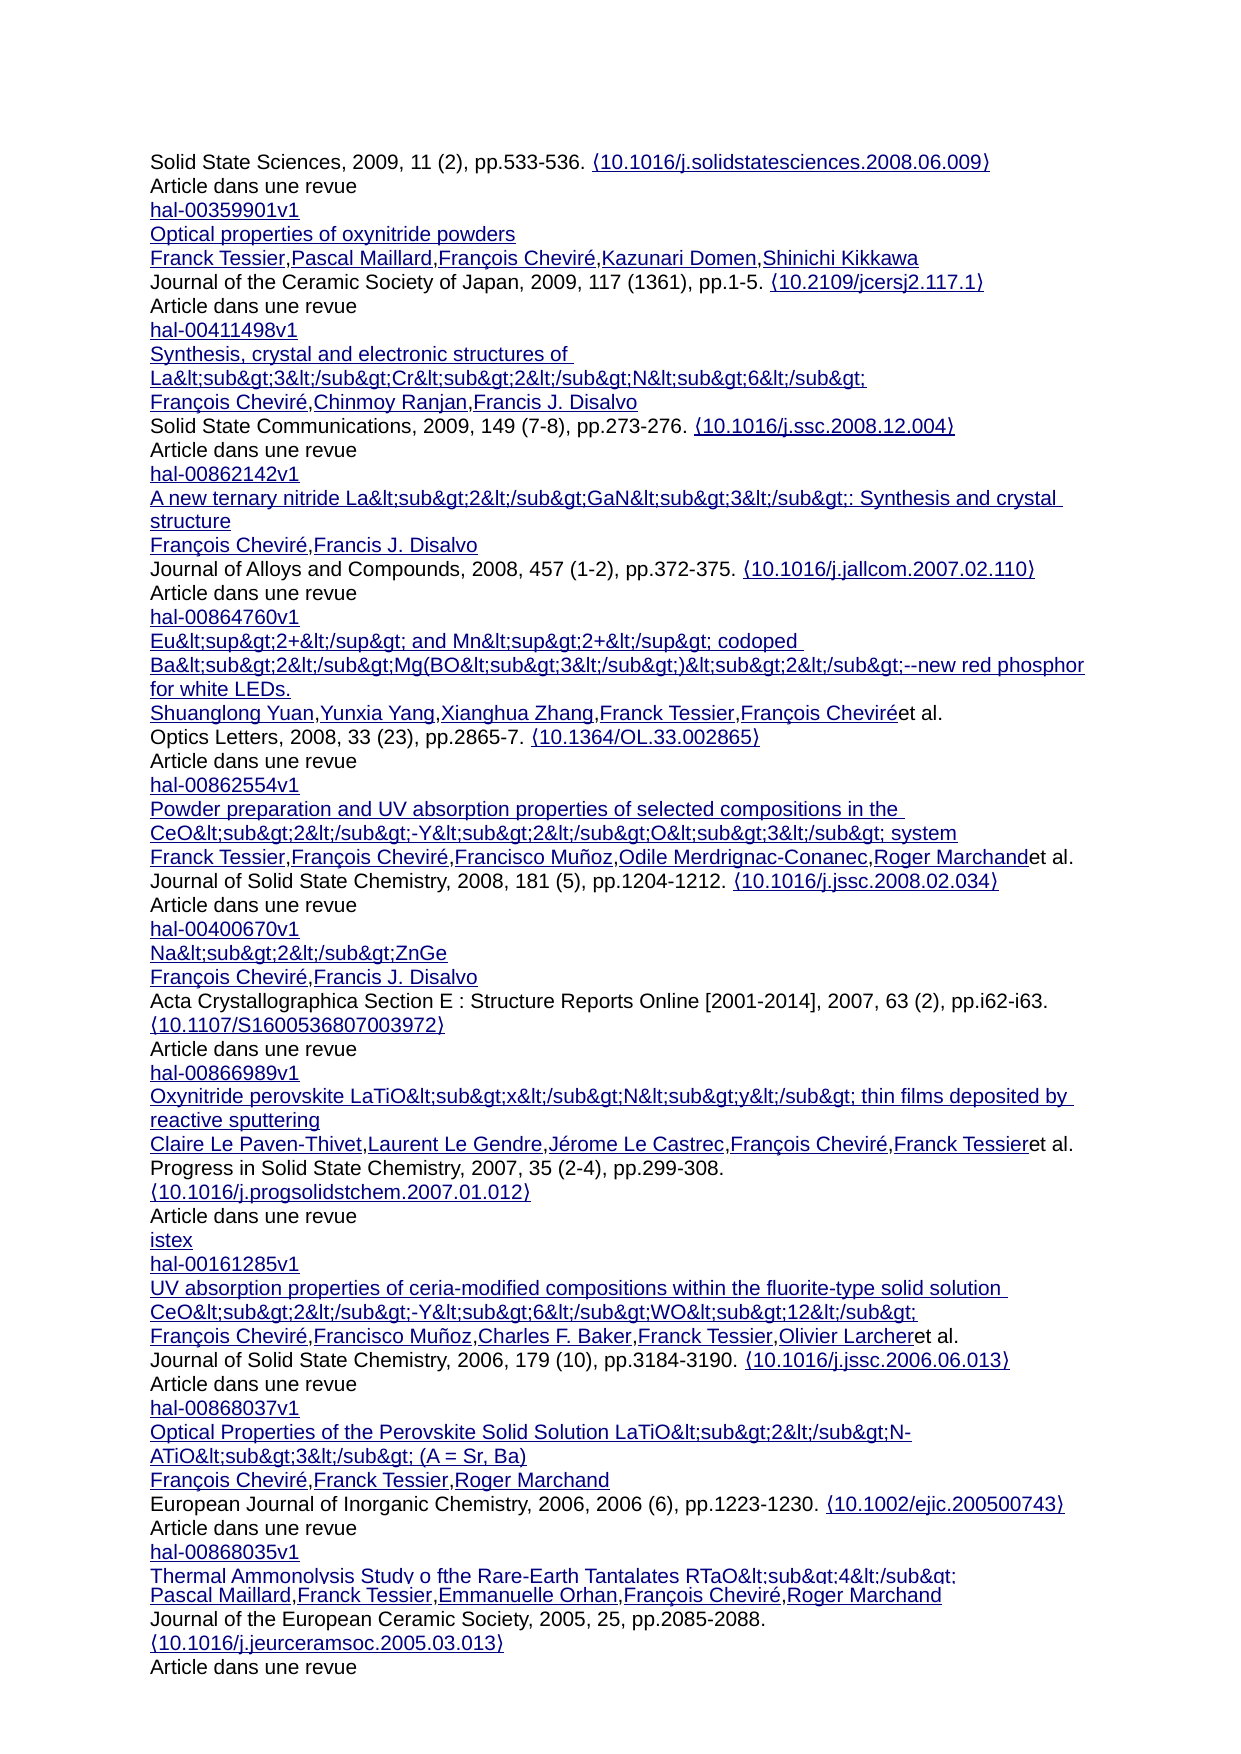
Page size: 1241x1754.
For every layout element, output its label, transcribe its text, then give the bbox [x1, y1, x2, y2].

table_cell UV absorption properties of ceria-modified compositions within the fluorite-type solid solution CeO&lt;sub&gt;2&lt;/sub&gt;-Y&lt;sub&gt;6&lt;/sub&gt;WO&lt;sub&gt;12&lt;/sub&gt; François Cheviré,Francisco Muñoz,Charles F. Baker,Franck Tessier,Olivier Larcheret al. Journal of Solid State Chemistry, 2006, 179 (10), pp.3184-3190. ⟨10.1016/j.jssc.2006.06.013⟩ Article dans une revue hal-00868037v1 [150, 1276, 1090, 1420]
table_cell Oxynitride perovskite LaTiO&lt;sub&gt;x&lt;/sub&gt;N&lt;sub&gt;y&lt;/sub&gt; thin films deposited by reactive sputtering Claire Le Paven-Thivet,Laurent Le Gendre,Jérome Le Castrec,François Cheviré,Franck Tessieret al. Progress in Solid State Chemistry, 2007, 35 (2-4), pp.299-308. ⟨10.1016/j.progsolidstchem.2007.01.012⟩ Article dans une revue istex hal-00161285v1 [150, 1084, 1090, 1276]
table_cell Na&lt;sub&gt;2&lt;/sub&gt;ZnGe François Cheviré,Francis J. Disalvo Acta Crystallographica Section E : Structure Reports Online [2001-2014], 2007, 63 (2), pp.i62-i63. ⟨10.1107/S1600536807003972⟩ Article dans une revue hal-00866989v1 [150, 941, 1090, 1084]
table_cell A new ternary nitride La&lt;sub&gt;2&lt;/sub&gt;GaN&lt;sub&gt;3&lt;/sub&gt;: Synthesis and crystal structure François Cheviré,Francis J. Disalvo Journal of Alloys and Compounds, 2008, 457 (1-2), pp.372-375. ⟨10.1016/j.jallcom.2007.02.110⟩ Article dans une revue hal-00864760v1 [150, 485, 1090, 629]
table_cell Optical Properties of the Perovskite Solid Solution LaTiO&lt;sub&gt;2&lt;/sub&gt;N-ATiO&lt;sub&gt;3&lt;/sub&gt; (A = Sr, Ba) François Cheviré,Franck Tessier,Roger Marchand European Journal of Inorganic Chemistry, 2006, 2006 (6), pp.1223-1230. ⟨10.1002/ejic.200500743⟩ Article dans une revue hal-00868035v1 [150, 1420, 1090, 1563]
table_cell Thermal Ammonolysis Study o fthe Rare-Earth Tantalates RTaO&lt;sub&gt;4&lt;/sub&gt; Pascal Maillard,Franck Tessier,Emmanuelle Orhan,François Cheviré,Roger Marchand Journal of the European Ceramic Society, 2005, 25, pp.2085-2088. ⟨10.1016/j.jeurceramsoc.2005.03.013⟩ Article dans une revue [150, 1564, 1090, 1679]
table_cell Synthesis, crystal and electronic structures of La&lt;sub&gt;3&lt;/sub&gt;Cr&lt;sub&gt;2&lt;/sub&gt;N&lt;sub&gt;6&lt;/sub&gt; François Cheviré,Chinmoy Ranjan,Francis J. Disalvo Solid State Communications, 2009, 149 (7-8), pp.273-276. ⟨10.1016/j.ssc.2008.12.004⟩ Article dans une revue hal-00862142v1 [150, 342, 1090, 485]
table_cell Optical properties of oxynitride powders Franck Tessier,Pascal Maillard,François Cheviré,Kazunari Domen,Shinichi Kikkawa Journal of the Ceramic Society of Japan, 2009, 117 (1361), pp.1-5. ⟨10.2109/jcersj2.117.1⟩ Article dans une revue hal-00411498v1 [150, 222, 1090, 342]
table_cell Powder preparation and UV absorption properties of selected compositions in the CeO&lt;sub&gt;2&lt;/sub&gt;-Y&lt;sub&gt;2&lt;/sub&gt;O&lt;sub&gt;3&lt;/sub&gt; system Franck Tessier,François Cheviré,Francisco Muñoz,Odile Merdrignac-Conanec,Roger Marchandet al. Journal of Solid State Chemistry, 2008, 181 (5), pp.1204-1212. ⟨10.1016/j.jssc.2008.02.034⟩ Article dans une revue hal-00400670v1 [150, 797, 1090, 941]
table_cell Eu&lt;sup&gt;2+&lt;/sup&gt; and Mn&lt;sup&gt;2+&lt;/sup&gt; codoped Ba&lt;sub&gt;2&lt;/sub&gt;Mg(BO&lt;sub&gt;3&lt;/sub&gt;)&lt;sub&gt;2&lt;/sub&gt;--new red phosphor for white LEDs. Shuanglong Yuan,Yunxia Yang,Xianghua Zhang,Franck Tessier,François Cheviréet al. Optics Letters, 2008, 33 (23), pp.2865-7. ⟨10.1364/OL.33.002865⟩ Article dans une revue hal-00862554v1 [150, 629, 1090, 797]
table_cell Solid State Sciences, 2009, 11 (2), pp.533-536. ⟨10.1016/j.solidstatesciences.2008.06.009⟩ Article dans une revue hal-00359901v1 [150, 150, 1090, 222]
